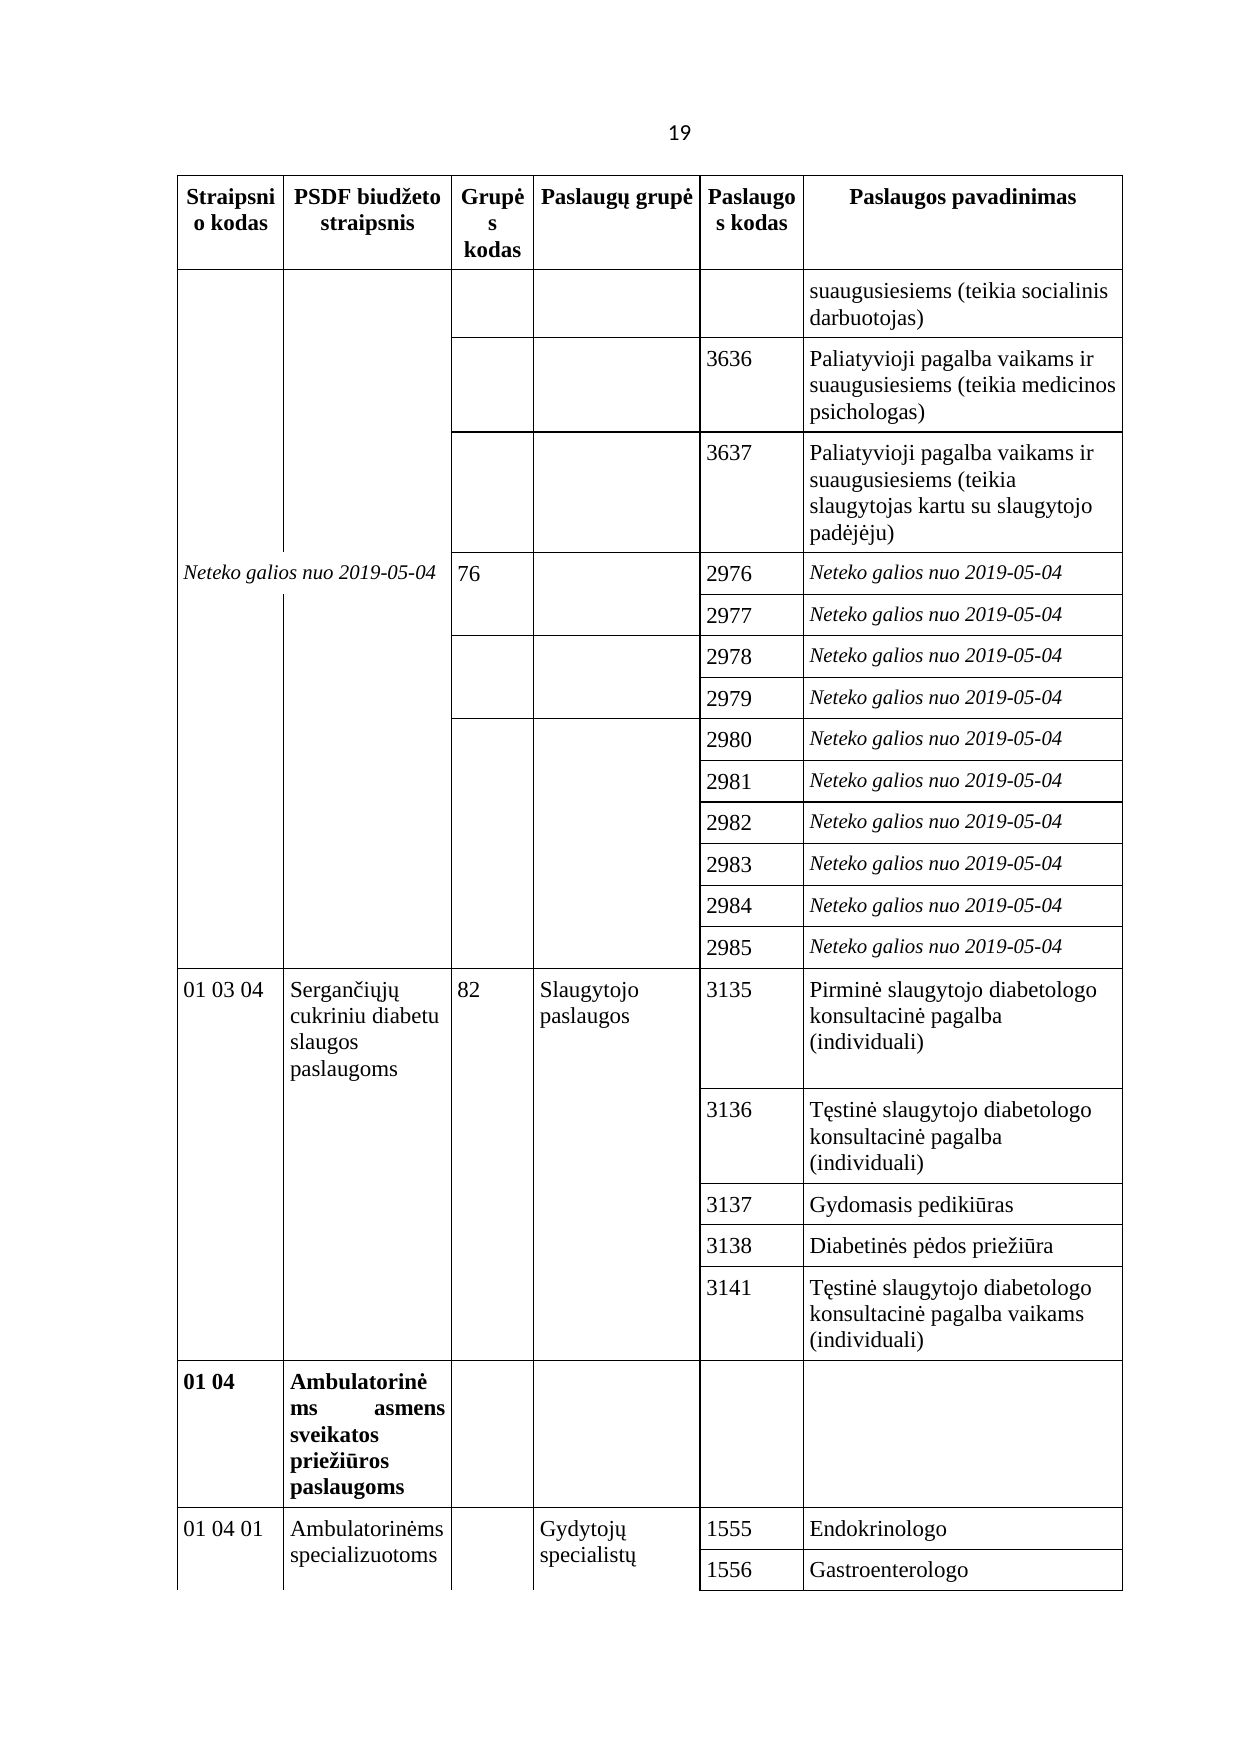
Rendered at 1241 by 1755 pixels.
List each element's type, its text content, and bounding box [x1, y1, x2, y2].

table_cell 01 04 01 [178, 1508, 283, 1548]
table_cell [284, 885, 451, 926]
table_cell [534, 553, 699, 635]
table_header Paslaugų grupė [534, 176, 699, 269]
table_cell Pirminė slaugytojo diabetologo konsultacinė pagalba (individuali) [804, 969, 1122, 1088]
table_cell [534, 926, 699, 968]
table_cell 3138 [701, 1225, 803, 1266]
table_cell 2976 [701, 553, 803, 593]
table_cell [178, 1266, 283, 1360]
table_header PSDF biudžeto straipsnis [284, 176, 451, 269]
table_cell [452, 338, 533, 431]
table_cell Neteko galios nuo 2019-05-04 [804, 803, 1122, 843]
table_cell [284, 594, 451, 635]
table_cell [701, 270, 803, 337]
table_cell [534, 270, 699, 337]
table_cell Neteko galios nuo 2019-05-04 [178, 552, 451, 593]
table_cell [452, 719, 533, 760]
table_cell [178, 885, 283, 926]
table_cell [284, 760, 451, 801]
table_cell [284, 1088, 451, 1182]
table_cell Paliatyvioji pagalba vaikams ir suaugusiesiems (teikia medicinos psichologas) [804, 338, 1122, 431]
table_cell [452, 594, 533, 635]
table_cell [701, 1361, 803, 1507]
table_cell 3137 [701, 1184, 803, 1224]
table_cell 2985 [701, 927, 803, 968]
table_cell [178, 843, 283, 884]
table_cell 2983 [701, 844, 803, 884]
table_cell [178, 1183, 283, 1224]
table_cell [452, 1361, 533, 1507]
table_cell Neteko galios nuo 2019-05-04 [804, 886, 1122, 926]
table_cell 3637 [701, 433, 803, 552]
table_cell 2982 [701, 803, 803, 843]
table_cell [452, 760, 533, 801]
table_cell 3141 [701, 1267, 803, 1360]
table_cell Diabetinės pėdos priežiūra [804, 1225, 1122, 1266]
table_cell [534, 1224, 699, 1266]
table_cell [178, 594, 283, 635]
table_cell 3636 [701, 338, 803, 431]
table_cell [284, 1183, 451, 1224]
table_cell 01 03 04 [178, 969, 283, 1088]
table_cell [178, 1088, 283, 1182]
table_cell [452, 1088, 533, 1182]
table_cell Gastroenterologo [804, 1550, 1122, 1590]
table_cell Neteko galios nuo 2019-05-04 [804, 927, 1122, 968]
table_cell Neteko galios nuo 2019-05-04 [804, 636, 1122, 677]
table_cell [178, 801, 283, 843]
table_cell 3135 [701, 969, 803, 1088]
table_cell [452, 843, 533, 884]
table_cell [178, 635, 283, 677]
table_cell [178, 926, 283, 968]
table_cell 2980 [701, 719, 803, 760]
table_cell [178, 760, 283, 801]
table_cell Neteko galios nuo 2019-05-04 [804, 761, 1122, 801]
table_cell [284, 1224, 451, 1266]
table_cell [284, 843, 451, 884]
table_cell Tęstinė slaugytojo diabetologo konsultacinė pagalba (individuali) [804, 1089, 1122, 1182]
table_cell Sergančiųjų cukriniu diabetu slaugos paslaugoms [284, 969, 451, 1088]
table_cell Gydytojų specialistų [534, 1508, 699, 1590]
table_cell [284, 431, 451, 552]
table_cell Ambulatorinėms asmens sveikatos priežiūros paslaugoms [284, 1361, 451, 1507]
table_cell [534, 433, 699, 552]
table_cell [452, 636, 533, 677]
table_cell [284, 635, 451, 677]
table_cell [284, 270, 451, 337]
table_cell [534, 1266, 699, 1360]
table_cell [804, 1361, 1122, 1507]
table_cell Neteko galios nuo 2019-05-04 [804, 844, 1122, 884]
table_cell Endokrinologo [804, 1508, 1122, 1548]
table_cell 3136 [701, 1089, 803, 1182]
table_cell Neteko galios nuo 2019-05-04 [804, 719, 1122, 760]
table_cell [452, 270, 533, 337]
table_cell [452, 1508, 533, 1548]
table_cell [534, 719, 699, 760]
table_cell 2978 [701, 636, 803, 677]
table_cell 01 04 [178, 1361, 283, 1507]
table_cell 2981 [701, 761, 803, 801]
table_cell [178, 718, 283, 760]
table_cell [534, 636, 699, 718]
table_cell [452, 1183, 533, 1224]
table_header Paslaugos kodas [701, 176, 803, 269]
table_cell Neteko galios nuo 2019-05-04 [804, 595, 1122, 635]
table_cell Neteko galios nuo 2019-05-04 [804, 553, 1122, 593]
table_cell suaugusiesiems (teikia socialinis darbuotojas) [804, 270, 1122, 337]
table_cell [452, 926, 533, 968]
table_cell [178, 677, 283, 718]
table_cell [534, 1183, 699, 1224]
table_cell [452, 1549, 533, 1590]
table_cell Ambulatorinėms specializuotoms [284, 1508, 451, 1590]
table_cell 2977 [701, 595, 803, 635]
table_cell [284, 718, 451, 760]
table_cell [534, 801, 699, 843]
table_cell 2984 [701, 886, 803, 926]
table_cell [452, 433, 533, 552]
table_cell 1556 [701, 1550, 803, 1590]
table_cell Paliatyvioji pagalba vaikams ir suaugusiesiems (teikia slaugytojas kartu su slaugytojo padėjėju) [804, 433, 1122, 552]
table_cell [534, 338, 699, 431]
table_cell [534, 1361, 699, 1507]
table_cell [452, 885, 533, 926]
table_cell [534, 760, 699, 801]
table_cell [178, 1549, 283, 1590]
table_cell [284, 337, 451, 431]
table_cell 76 [452, 553, 533, 593]
table_cell Neteko galios nuo 2019-05-04 [804, 678, 1122, 718]
table_cell [178, 1224, 283, 1266]
table_cell [452, 801, 533, 843]
table_cell 1555 [701, 1508, 803, 1548]
table_cell [284, 677, 451, 718]
table_cell [178, 270, 283, 337]
table_cell Tęstinė slaugytojo diabetologo konsultacinė pagalba vaikams (individuali) [804, 1267, 1122, 1360]
table_header Paslaugos pavadinimas [804, 176, 1122, 269]
table_cell [452, 1224, 533, 1266]
table_cell Slaugytojo paslaugos [534, 969, 699, 1088]
table_cell [534, 843, 699, 884]
table_cell Gydomasis pedikiūras [804, 1184, 1122, 1224]
table_cell [284, 1266, 451, 1360]
table_header Straipsnio kodas [178, 176, 283, 269]
table_cell [534, 1088, 699, 1182]
table_cell [452, 677, 533, 718]
table_cell [284, 801, 451, 843]
table_cell [178, 337, 283, 431]
table_cell [284, 926, 451, 968]
table_cell [178, 431, 283, 552]
table_cell [452, 1266, 533, 1360]
table_cell 2979 [701, 678, 803, 718]
table_cell [534, 885, 699, 926]
table_header Grupės kodas [452, 176, 533, 269]
table_cell 82 [452, 969, 533, 1088]
